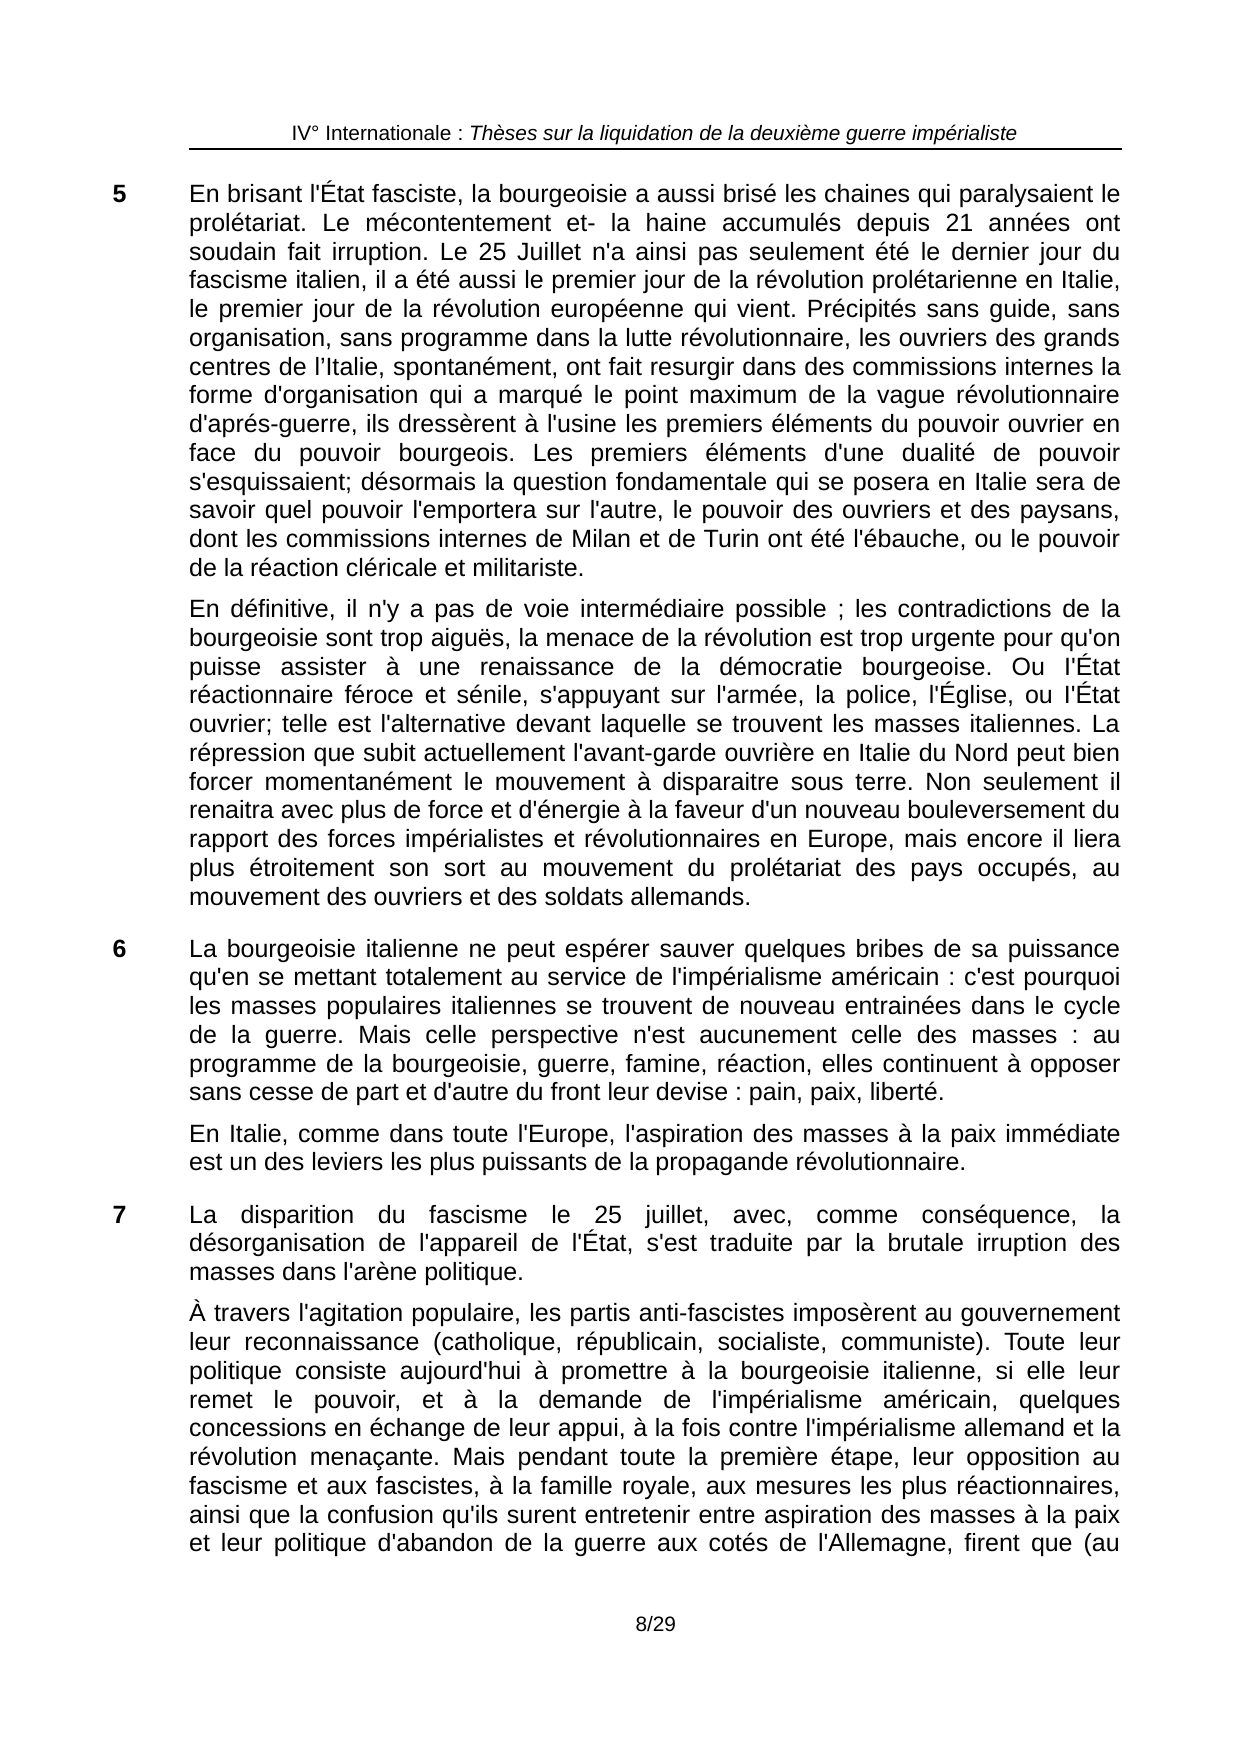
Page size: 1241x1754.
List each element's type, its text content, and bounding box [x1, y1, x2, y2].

text En définitive, il n'y a pas de voie intermédiaire possible ; les contradictions de la bourgeoisie sont trop aiguës, la menace de la révolution est trop urgente pour qu'on puisse assister à une renaissance de la démocratie bourgeoise. Ou I'État réactionnaire féroce et sénile, s'appuyant sur l'armée, la police, l'Église, ou I'État ouvrier; telle est l'alternative devant laquelle se trouvent les masses italiennes. La répression que subit actuellement l'avant-garde ouvrière en Italie du Nord peut bien forcer momentanément le mouvement à disparaitre sous terre. Non seulement il renaitra avec plus de force et d'énergie à la faveur d'un nouveau bouleversement du rapport des forces impérialistes et révolutionnaires en Europe, mais encore il liera plus étroitement son sort au mouvement du prolétariat des pays occupés, au mouvement des ouvriers et des soldats allemands. [189, 594, 1122, 910]
subtitle La disparition du fascisme le 25 juillet, avec, comme conséquence, la désorganisation de l'appareil de l'État, s'est traduite par la brutale irruption des masses dans l'arène politique. [112, 1199, 1122, 1286]
text En Italie, comme dans toute l'Europe, l'aspiration des masses à la paix immédiate est un des leviers les plus puissants de la propagande révolutionnaire. [189, 1119, 1122, 1176]
subtitle La bourgeoisie italienne ne peut espérer sauver quelques bribes de sa puissance qu'en se mettant totalement au service de l'impérialisme américain : c'est pourquoi les masses populaires italiennes se trouvent de nouveau entrainées dans le cycle de la guerre. Mais celle perspective n'est aucunement celle des masses : au programme de la bourgeoisie, guerre, famine, réaction, elles continuent à opposer sans cesse de part et d'autre du front leur devise : pain, paix, liberté. [112, 934, 1122, 1106]
text À travers l'agitation populaire, les partis anti-fascistes imposèrent au gouvernement leur reconnaissance (catholique, républicain, socialiste, communiste). Toute leur politique consiste aujourd'hui à promettre à la bourgeoisie italienne, si elle leur remet le pouvoir, et à la demande de l'impérialisme américain, quelques concessions en échange de leur appui, à la fois contre l'impérialisme allemand et la révolution menaçante. Mais pendant toute la première étape, leur opposition au fascisme et aux fascistes, à la famille royale, aux mesures les plus réactionnaires, ainsi que la confusion qu'ils surent entretenir entre aspiration des masses à la paix et leur politique d'abandon de la guerre aux cotés de l'Allemagne, firent que (au [189, 1298, 1122, 1557]
subtitle En brisant l'État fasciste, la bourgeoisie a aussi brisé les chaines qui paralysaient le prolétariat. Le mécontentement et- la haine accumulés depuis 21 années ont soudain fait irruption. Le 25 Juillet n'a ainsi pas seulement été le dernier jour du fascisme italien, il a été aussi le premier jour de la révolution prolétarienne en Italie, le premier jour de la révolution européenne qui vient. Précipités sans guide, sans organisation, sans programme dans la lutte révolutionnaire, les ouvriers des grands centres de l’Italie, spontanément, ont fait resurgir dans des commissions internes la forme d'organisation qui a marqué le point maximum de la vague révolutionnaire d'aprés-guerre, ils dressèrent à l'usine les premiers éléments du pouvoir ouvrier en face du pouvoir bourgeois. Les premiers éléments d'une dualité de pouvoir s'esquissaient; désormais la question fondamentale qui se posera en Italie sera de savoir quel pouvoir l'emportera sur l'autre, le pouvoir des ouvriers et des paysans, dont les commissions internes de Milan et de Turin ont été l'ébauche, ou le pouvoir de la réaction cléricale et militariste. [112, 179, 1122, 581]
